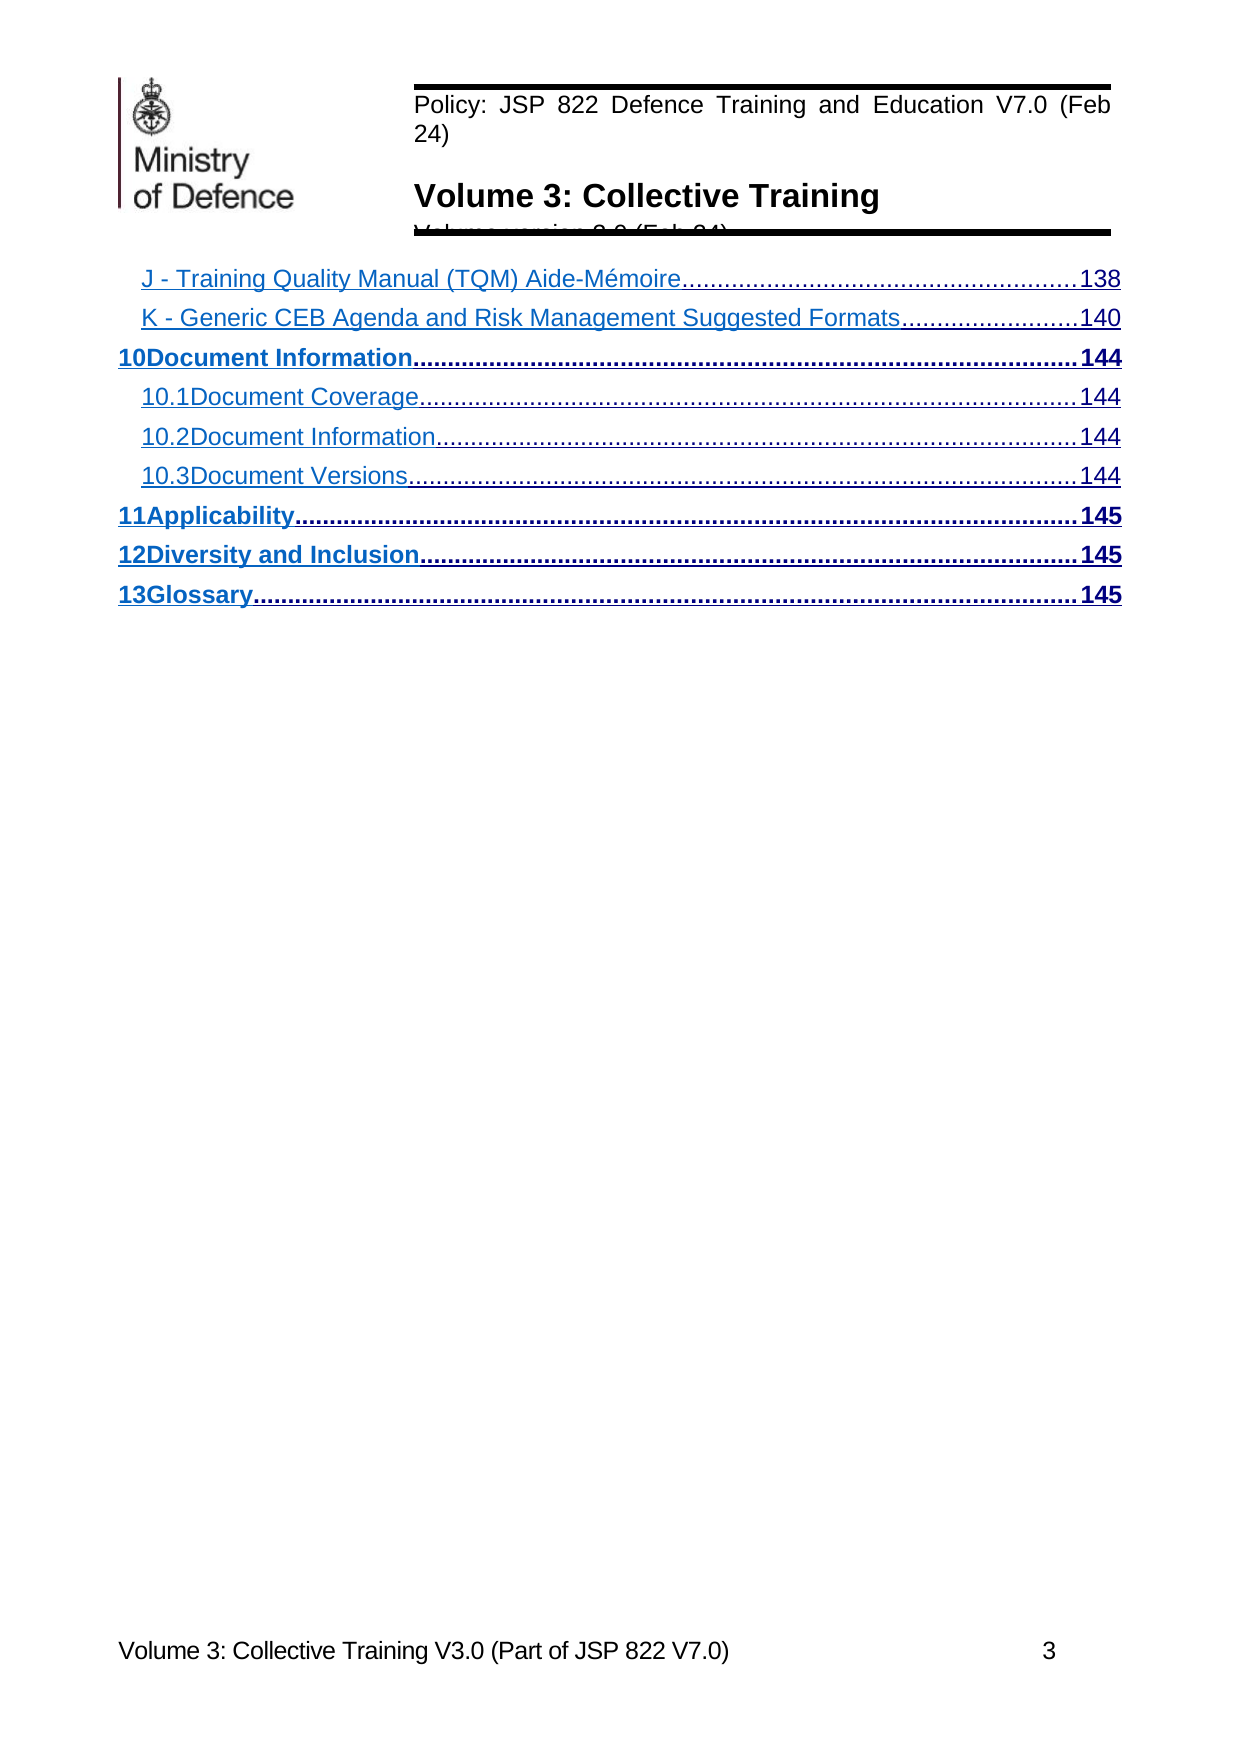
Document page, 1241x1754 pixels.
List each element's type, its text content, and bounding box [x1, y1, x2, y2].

text 10.1 Document Coverage 144 [141, 382, 1122, 411]
text 12 Diversity and Inclusion 145 [118, 541, 1122, 565]
text 13 Glossary 145 [118, 580, 1122, 605]
text 11 Applicability 145 [118, 501, 1122, 526]
text 10.3 Document Versions 144 [141, 461, 1122, 491]
text J - Training Quality Manual (TQM) Aide-Mémoire 138 [141, 264, 1122, 293]
text 10 Document Information 144 [118, 343, 1122, 368]
text K - Generic CEB Agenda and Risk Management Suggested Formats 140 [141, 303, 1122, 332]
text 10.2 Document Information 144 [141, 422, 1122, 451]
